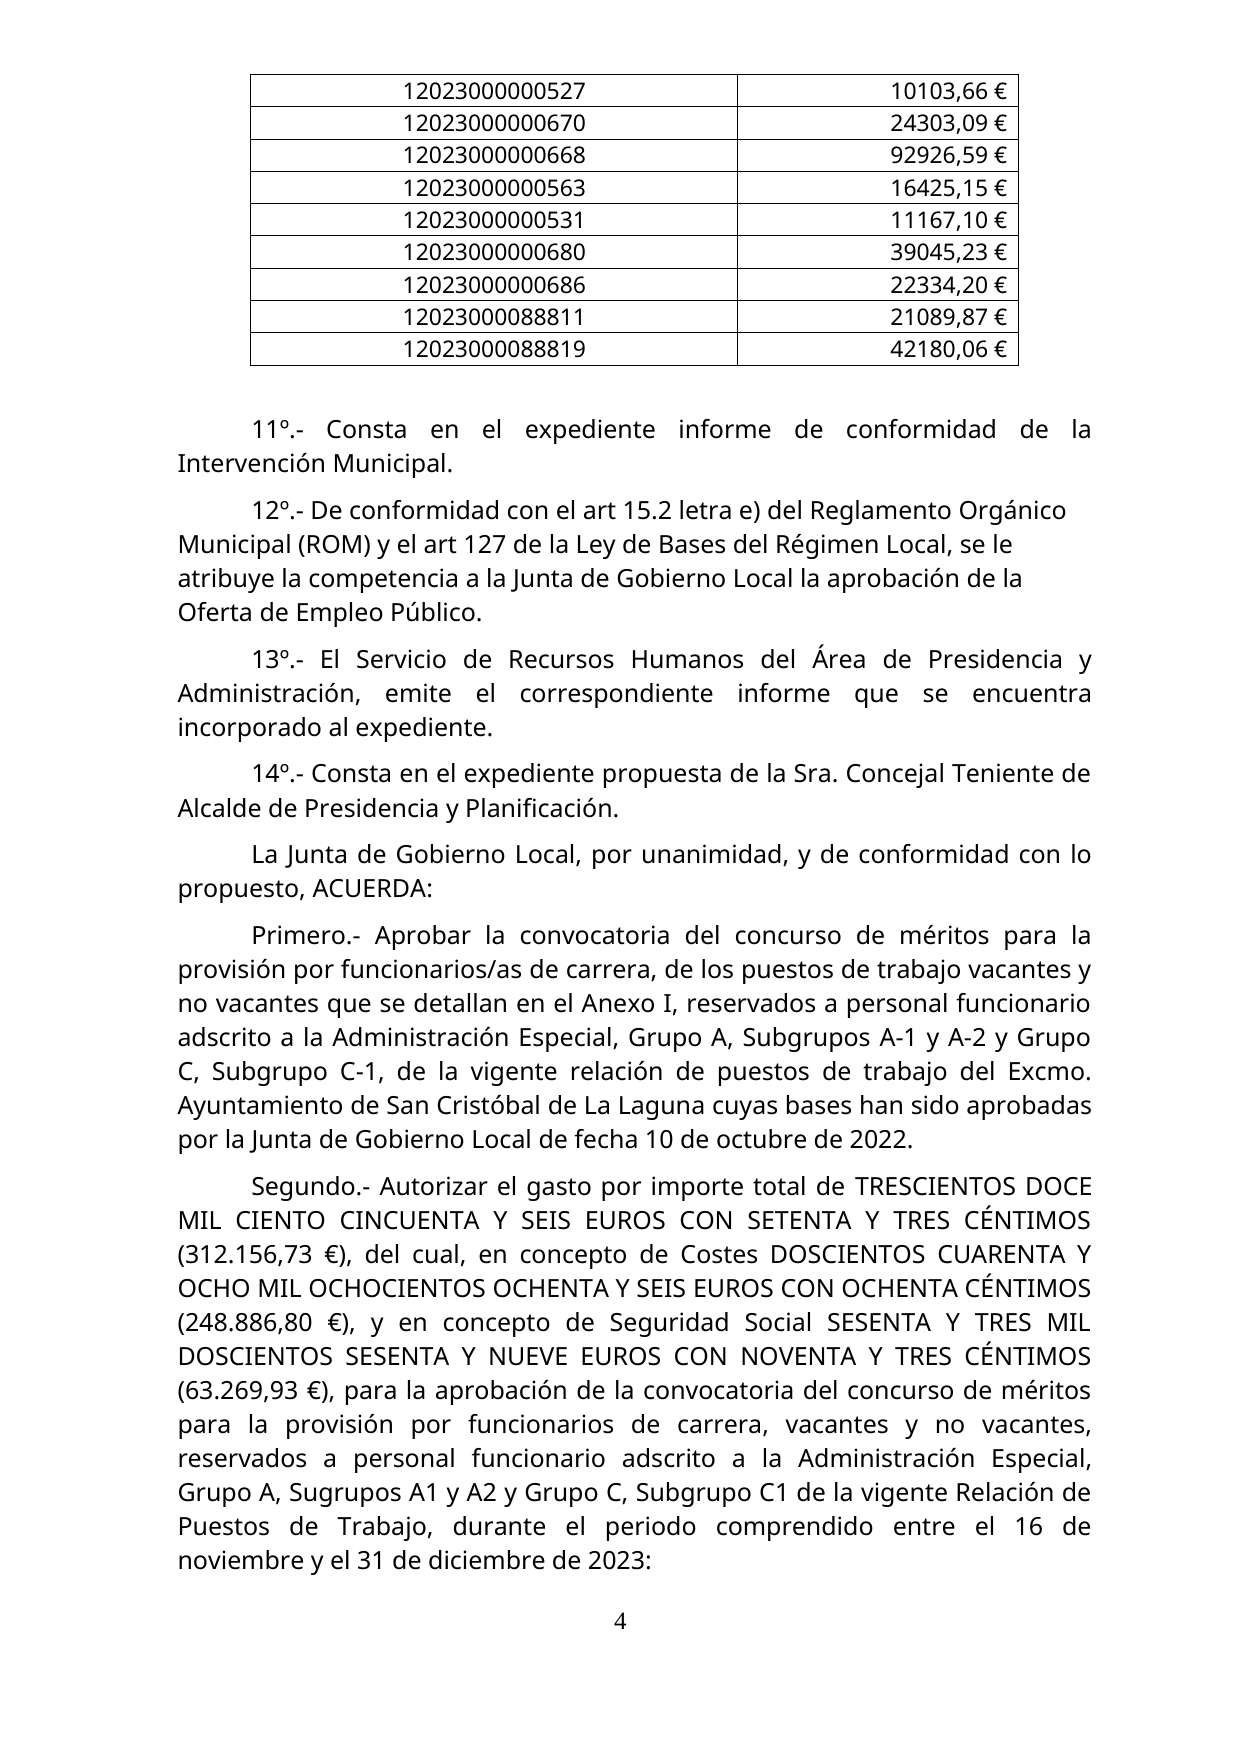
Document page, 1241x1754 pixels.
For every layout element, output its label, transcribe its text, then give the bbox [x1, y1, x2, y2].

table_cell 22334,20 € [738, 269, 1018, 300]
table_cell 11167,10 € [738, 204, 1018, 235]
table_cell 12023000000527 [251, 75, 737, 106]
table_cell 12023000088811 [251, 301, 737, 332]
table_cell 16425,15 € [738, 172, 1018, 203]
table_cell 42180,06 € [738, 333, 1018, 364]
table_cell 12023000000686 [251, 269, 737, 300]
table_cell 12023000000668 [251, 140, 737, 171]
table_cell 24303,09 € [738, 107, 1018, 138]
text 13º.- El Servicio de Recursos Humanos del Área de Presidencia y Administración, emite el correspondiente informe que se encuentra incorporado al expediente. [177, 641, 1093, 744]
text 12º.- De conformidad con el art 15.2 letra e) del Reglamento Orgánico Municipal (ROM) y el art 127 de la Ley de Bases del Régimen Local, se le atribuye la competencia a la Junta de Gobierno Local la aprobación de la Oferta de Empleo Público. [177, 493, 1093, 629]
table_cell 12023000000680 [251, 236, 737, 268]
table_cell 12023000000563 [251, 172, 737, 203]
text 14º.- Consta en el expediente propuesta de la Sra. Concejal Teniente de Alcalde de Presidencia y Planificación. [177, 756, 1093, 824]
table_cell 10103,66 € [738, 75, 1018, 106]
text Primero.- Aprobar la convocatoria del concurso de méritos para la provisión por funcionarios/as de carrera, de los puestos de trabajo vacantes y no vacantes que se detallan en el Anexo I, reservados a personal funcionario adscrito a la Administración Especial, Grupo A, Subgrupos A-1 y A-2 y Grupo C, Subgrupo C-1, de la vigente relación de puestos de trabajo del Excmo. Ayuntamiento de San Cristóbal de La Laguna cuyas bases han sido aprobadas por la Junta de Gobierno Local de fecha 10 de octubre de 2022. [177, 917, 1093, 1156]
table_cell 12023000000670 [251, 107, 737, 138]
table_cell 39045,23 € [738, 236, 1018, 268]
text La Junta de Gobierno Local, por unanimidad, y de conformidad con lo propuesto, ACUERDA: [177, 837, 1093, 905]
text 11º.- Consta en el expediente informe de conformidad de la Intervención Municipal. [177, 412, 1093, 480]
table_cell 12023000088819 [251, 333, 737, 364]
table_cell 92926,59 € [738, 140, 1018, 171]
table_cell 21089,87 € [738, 301, 1018, 332]
table_cell 12023000000531 [251, 204, 737, 235]
text Segundo.- Autorizar el gasto por importe total de TRESCIENTOS DOCE MIL CIENTO CINCUENTA Y SEIS EUROS CON SETENTA Y TRES CÉNTIMOS (312.156,73 €), del cual, en concepto de Costes DOSCIENTOS CUARENTA Y OCHO MIL OCHOCIENTOS OCHENTA Y SEIS EUROS CON OCHENTA CÉNTIMOS (248.886,80 €), y en concepto de Seguridad Social SESENTA Y TRES MIL DOSCIENTOS SESENTA Y NUEVE EUROS CON NOVENTA Y TRES CÉNTIMOS (63.269,93 €), para la aprobación de la convocatoria del concurso de méritos para la provisión por funcionarios de carrera, vacantes y no vacantes, reservados a personal funcionario adscrito a la Administración Especial, Grupo A, Sugrupos A1 y A2 y Grupo C, Subgrupo C1 de la vigente Relación de Puestos de Trabajo, durante el periodo comprendido entre el 16 de noviembre y el 31 de diciembre de 2023: [177, 1168, 1093, 1577]
